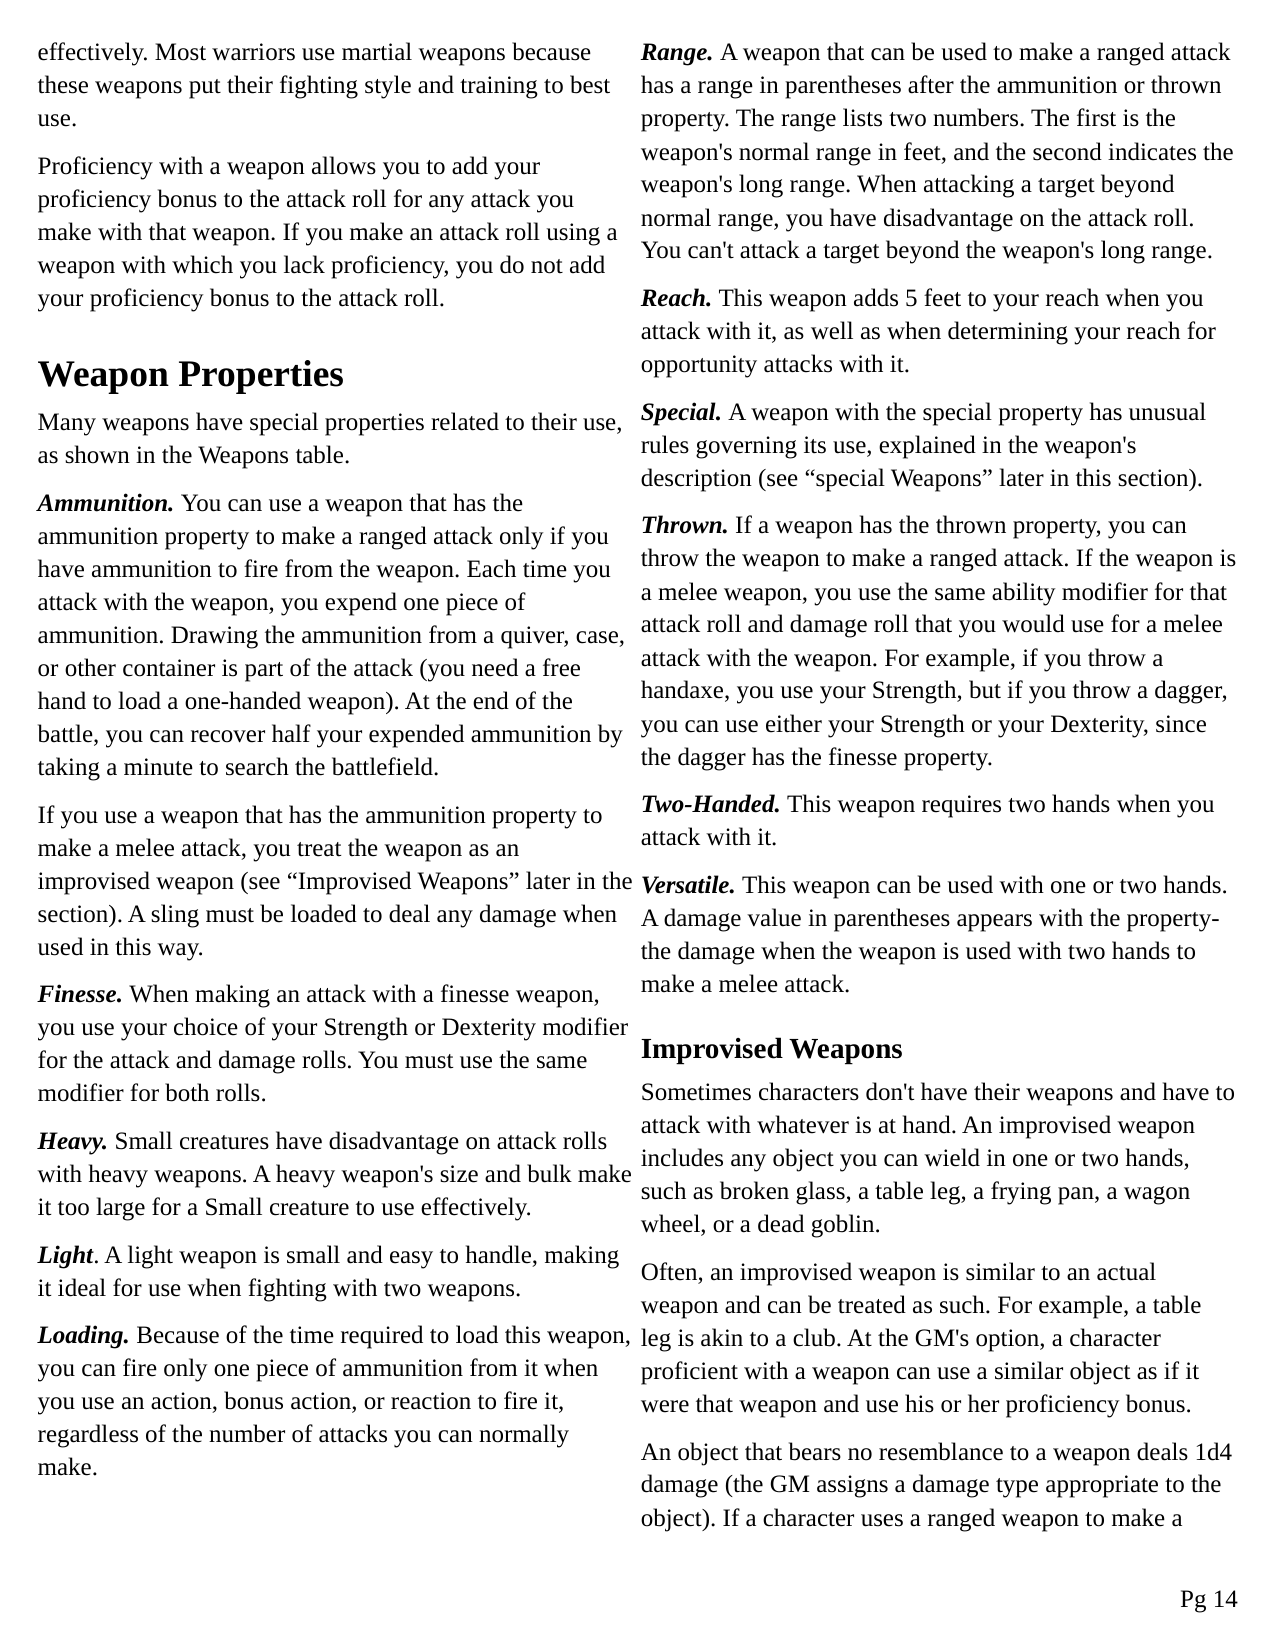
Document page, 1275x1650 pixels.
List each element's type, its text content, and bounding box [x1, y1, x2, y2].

text Often, an improvised weapon is similar to an actual weapon and can be treated as such. For example, a table leg is akin to a club. At the GM's option, a character proficient with a weapon can use a similar object as if it were that weapon and use his or her proficiency bonus. [641, 1257, 1237, 1418]
subtitle Weapon Properties [37, 352, 634, 395]
text Sometimes characters don't have their weapons and have to attack with whatever is at hand. An improvised weapon includes any object you can wield in one or two hands, such as broken glass, a table leg, a frying pan, a wagon wheel, or a dead goblin. [641, 1077, 1237, 1238]
text An object that bears no resemblance to a weapon deals 1d4 damage (the GM assigns a damage type appropriate to the object). If a character uses a ranged weapon to make a [641, 1437, 1237, 1531]
text Versatile. This weapon can be used with one or two hands. A damage value in parentheses appears with the property-the damage when the weapon is used with two hands to make a melee attack. [641, 870, 1237, 998]
text Finesse. When making an attack with a finesse weapon, you use your choice of your Strength or Dexterity modifier for the attack and damage rolls. You must use the same modifier for both rolls. [37, 979, 634, 1107]
text Reach. This weapon adds 5 feet to your reach when you attack with it, as well as when determining your reach for opportunity attacks with it. [641, 283, 1237, 378]
subtitle Improvised Weapons [641, 1031, 1237, 1065]
text Many weapons have special properties related to their use, as shown in the Weapons table. [37, 407, 634, 469]
text Light. A light weapon is small and easy to handle, making it ideal for use when fighting with two weapons. [37, 1240, 634, 1301]
text Heavy. Small creatures have disadvantage on attack rolls with heavy weapons. A heavy weapon's size and bulk make it too large for a Small creature to use effectively. [37, 1126, 634, 1221]
text Loading. Because of the time required to load this weapon, you can fire only one piece of ammunition from it when you use an action, bonus action, or reaction to fire it, regardless of the number of attacks you can normally make. [37, 1320, 634, 1481]
text Proficiency with a weapon allows you to add your proficiency bonus to the attack roll for any attack you make with that weapon. If you make an attack roll using a weapon with which you lack proficiency, you do not add your proficiency bonus to the attack roll. [37, 151, 634, 312]
text Thrown. If a weapon has the thrown property, you can throw the weapon to make a ranged attack. If the weapon is a melee weapon, you use the same ability modifier for that attack roll and damage roll that you would use for a melee attack with the weapon. For example, if you throw a handaxe, you use your Strength, but if you throw a dagger, you can use either your Strength or your Dexterity, since the dagger has the finesse property. [641, 511, 1237, 770]
text Special. A weapon with the special property has unusual rules governing its use, explained in the weapon's description (see “special Weapons” later in this section). [641, 397, 1237, 492]
text Two-Handed. This weapon requires two hands when you attack with it. [641, 789, 1237, 851]
text Range. A weapon that can be used to make a ranged attack has a range in parentheses after the ammunition or thrown property. The range lists two numbers. The first is the weapon's normal range in feet, and the second indicates the weapon's long range. When attacking a target beyond normal range, you have disadvantage on the attack roll. You can't attack a target beyond the weapon's long range. [641, 37, 1237, 264]
text effectively. Most warriors use martial weapons because these weapons put their fighting style and training to best use. [37, 37, 634, 132]
text If you use a weapon that has the ammunition property to make a melee attack, you treat the weapon as an improvised weapon (see “Improvised Weapons” later in the section). A sling must be loaded to deal any damage when used in this way. [37, 800, 634, 961]
text Ammunition. You can use a weapon that has the ammunition property to make a ranged attack only if you have ammunition to fire from the weapon. Each time you attack with the weapon, you expend one piece of ammunition. Drawing the ammunition from a quiver, case, or other container is part of the attack (you need a free hand to load a one-handed weapon). At the end of the battle, you can recover half your expended ammunition by taking a minute to search the battlefield. [37, 488, 634, 781]
